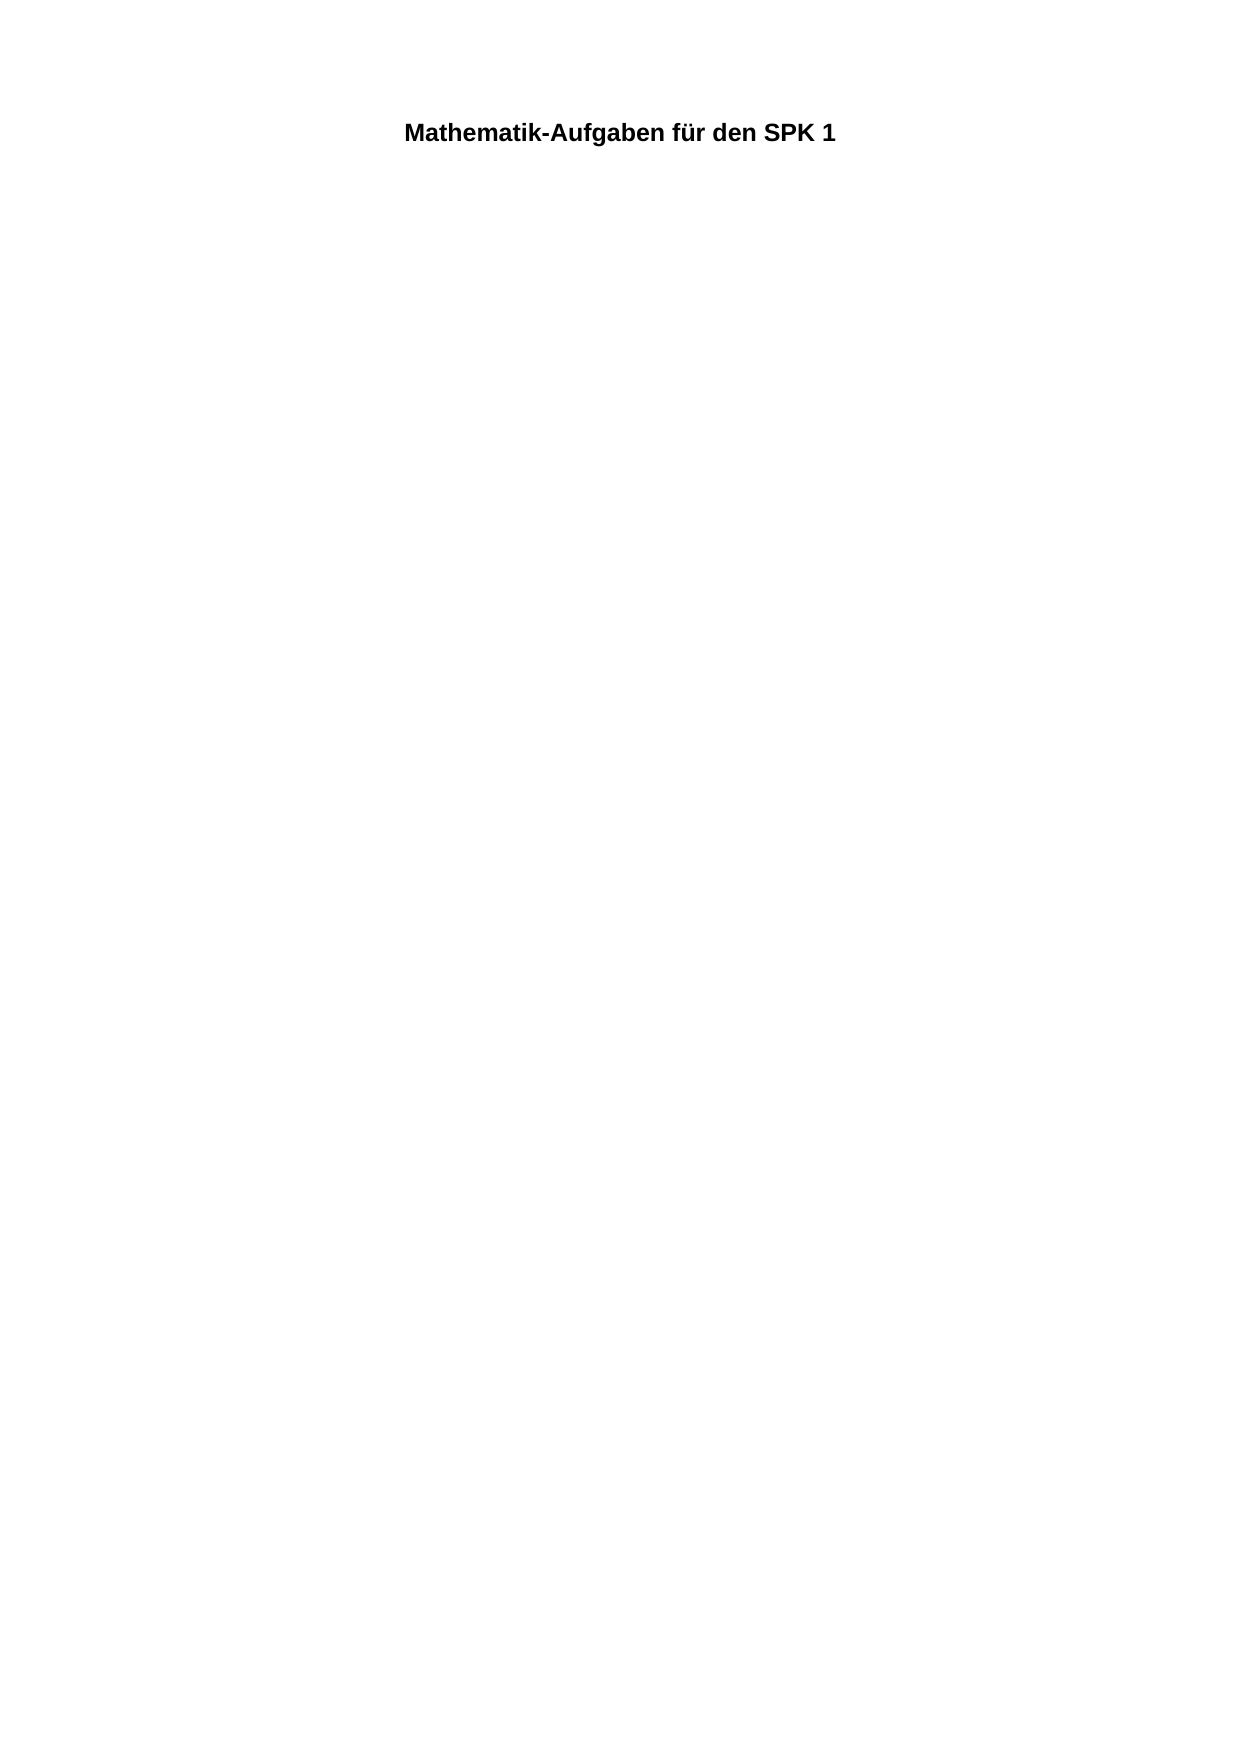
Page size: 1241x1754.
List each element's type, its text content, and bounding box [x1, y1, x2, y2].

text Mathematik-Aufgaben für den SPK 1 [118, 118, 1122, 147]
